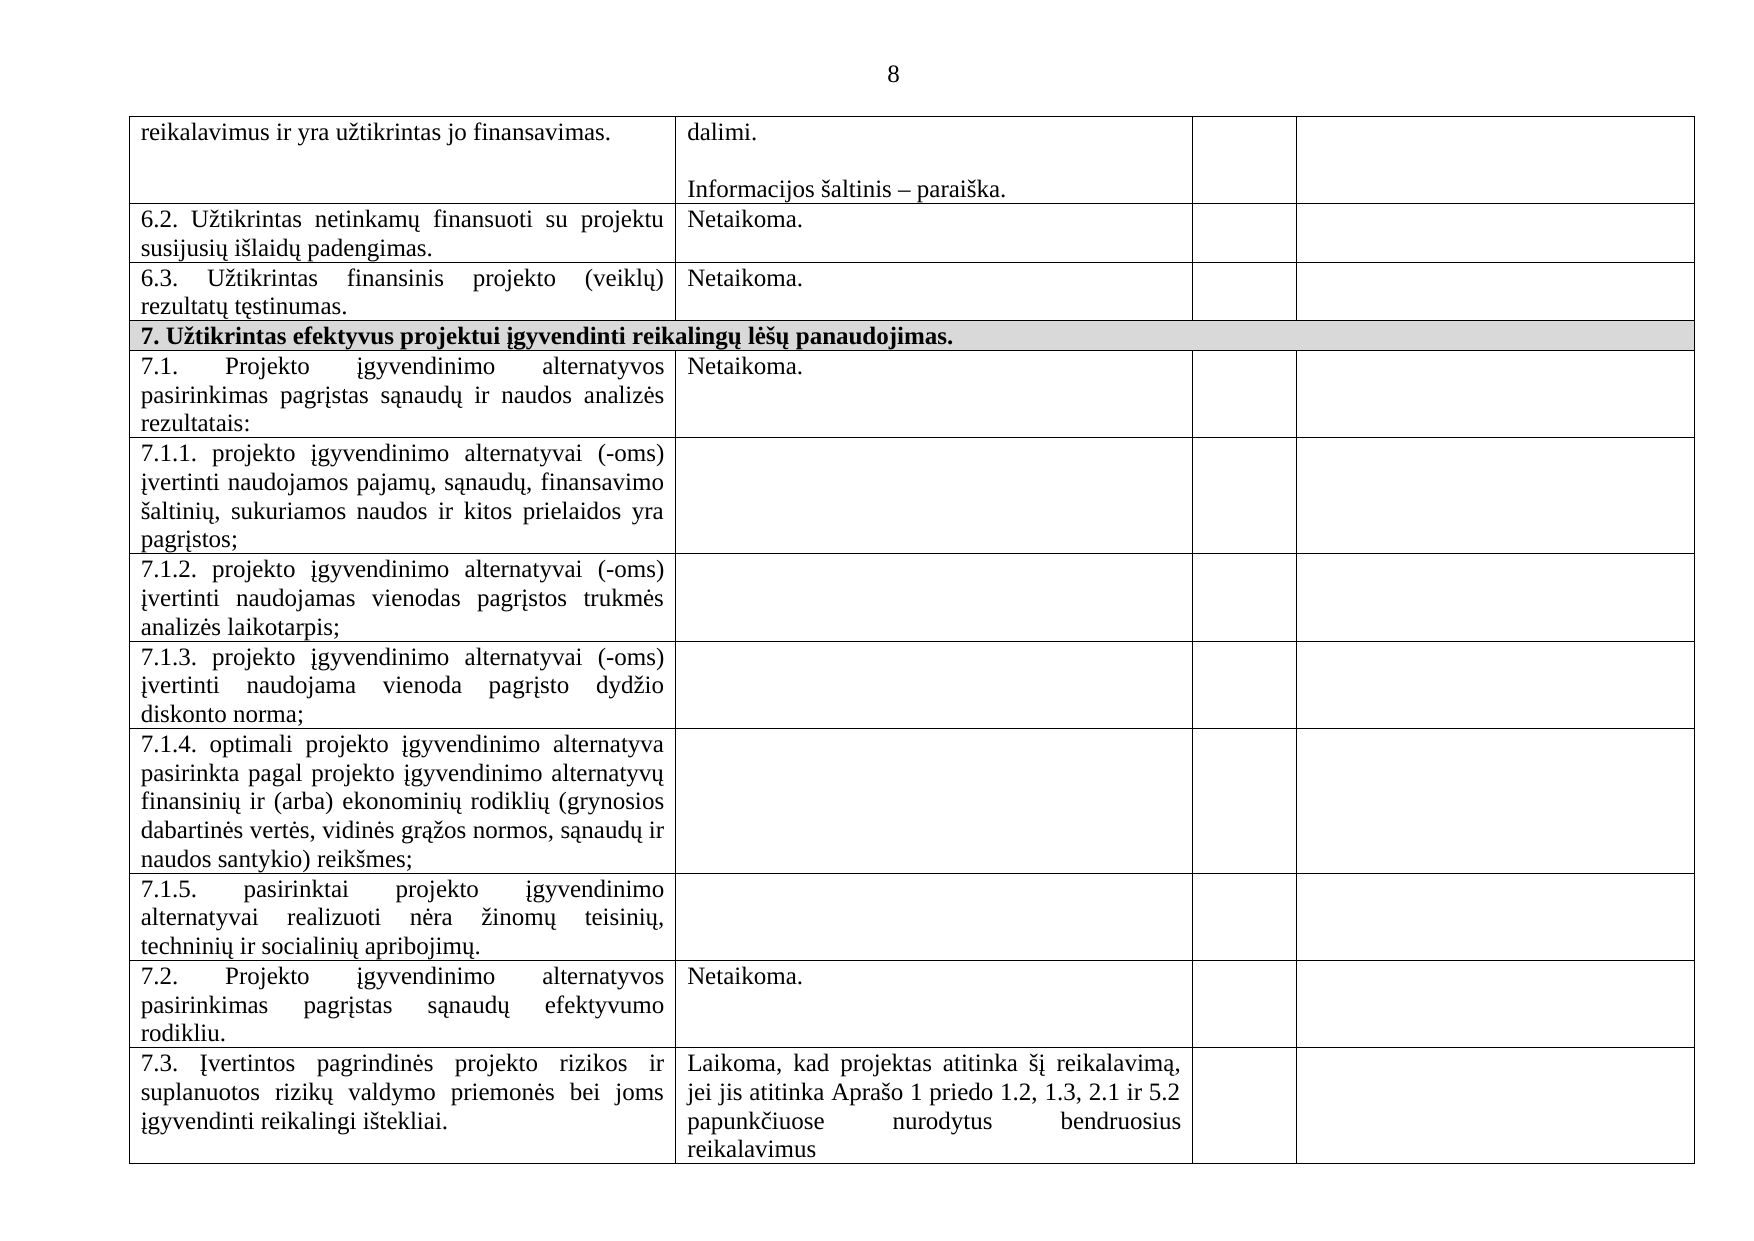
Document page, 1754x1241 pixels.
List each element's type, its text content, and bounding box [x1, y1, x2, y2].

table_cell Laikoma, kad projektas atitinka šį reikalavimą, jei jis atitinka Aprašo 1 priedo 1.2, 1.3, 2.1 ir 5.2 papunkčiuose nurodytus bendruosius reikalavimus [676, 1048, 1192, 1163]
table_cell [676, 729, 1192, 873]
table_cell [1297, 1048, 1694, 1163]
table_cell [1297, 117, 1694, 203]
table_cell Netaikoma. [676, 263, 1192, 320]
table_cell [676, 874, 1192, 960]
table_cell 7.1. Projekto įgyvendinimo alternatyvos pasirinkimas pagrįstas sąnaudų ir naudos analizės rezultatais: [130, 351, 675, 437]
table_cell [1297, 438, 1694, 553]
table_cell [1297, 642, 1694, 728]
table_cell 6.3. Užtikrintas finansinis projekto (veiklų) rezultatų tęstinumas. [130, 263, 675, 320]
table_cell [1193, 117, 1296, 203]
table_cell Netaikoma. [676, 351, 1192, 437]
table_cell [1297, 351, 1694, 437]
table_cell [1193, 874, 1296, 960]
table_cell [1297, 263, 1694, 320]
table_cell [1193, 729, 1296, 873]
table_cell [1193, 204, 1296, 262]
table_cell 7.2. Projekto įgyvendinimo alternatyvos pasirinkimas pagrįstas sąnaudų efektyvumo rodikliu. [130, 961, 675, 1047]
table_cell [1297, 729, 1694, 873]
table_cell [676, 554, 1192, 641]
table_cell [1297, 554, 1694, 641]
table_cell 7.1.3. projekto įgyvendinimo alternatyvai (-oms) įvertinti naudojama vienoda pagrįsto dydžio diskonto norma; [130, 642, 675, 728]
table_cell dalimi. Informacijos šaltinis – paraiška. [676, 117, 1192, 203]
table_cell 7.1.1. projekto įgyvendinimo alternatyvai (-oms) įvertinti naudojamos pajamų, sąnaudų, finansavimo šaltinių, sukuriamos naudos ir kitos prielaidos yra pagrįstos; [130, 438, 675, 553]
table_cell [1193, 554, 1296, 641]
table_cell [1193, 961, 1296, 1047]
table_cell [676, 438, 1192, 553]
table_cell Netaikoma. [676, 961, 1192, 1047]
table_cell [676, 642, 1192, 728]
table_cell 7. Užtikrintas efektyvus projektui įgyvendinti reikalingų lėšų panaudojimas. [130, 321, 1694, 350]
table_cell Netaikoma. [676, 204, 1192, 262]
table_cell [1193, 1048, 1296, 1163]
table_cell 6.2. Užtikrintas netinkamų finansuoti su projektu susijusių išlaidų padengimas. [130, 204, 675, 262]
table_cell 7.1.5. pasirinktai projekto įgyvendinimo alternatyvai realizuoti nėra žinomų teisinių, techninių ir socialinių apribojimų. [130, 874, 675, 960]
table_cell [1193, 351, 1296, 437]
table_cell reikalavimus ir yra užtikrintas jo finansavimas. [130, 117, 675, 203]
table_cell [1193, 438, 1296, 553]
table_cell 7.1.4. optimali projekto įgyvendinimo alternatyva pasirinkta pagal projekto įgyvendinimo alternatyvų finansinių ir (arba) ekonominių rodiklių (grynosios dabartinės vertės, vidinės grąžos normos, sąnaudų ir naudos santykio) reikšmes; [130, 729, 675, 873]
table_cell [1297, 961, 1694, 1047]
table_cell [1193, 263, 1296, 320]
table_cell 7.3. Įvertintos pagrindinės projekto rizikos ir suplanuotos rizikų valdymo priemonės bei joms įgyvendinti reikalingi ištekliai. [130, 1048, 675, 1163]
table_cell [1297, 204, 1694, 262]
table_cell [1297, 874, 1694, 960]
table_cell 7.1.2. projekto įgyvendinimo alternatyvai (-oms) įvertinti naudojamas vienodas pagrįstos trukmės analizės laikotarpis; [130, 554, 675, 641]
table_cell [1193, 642, 1296, 728]
